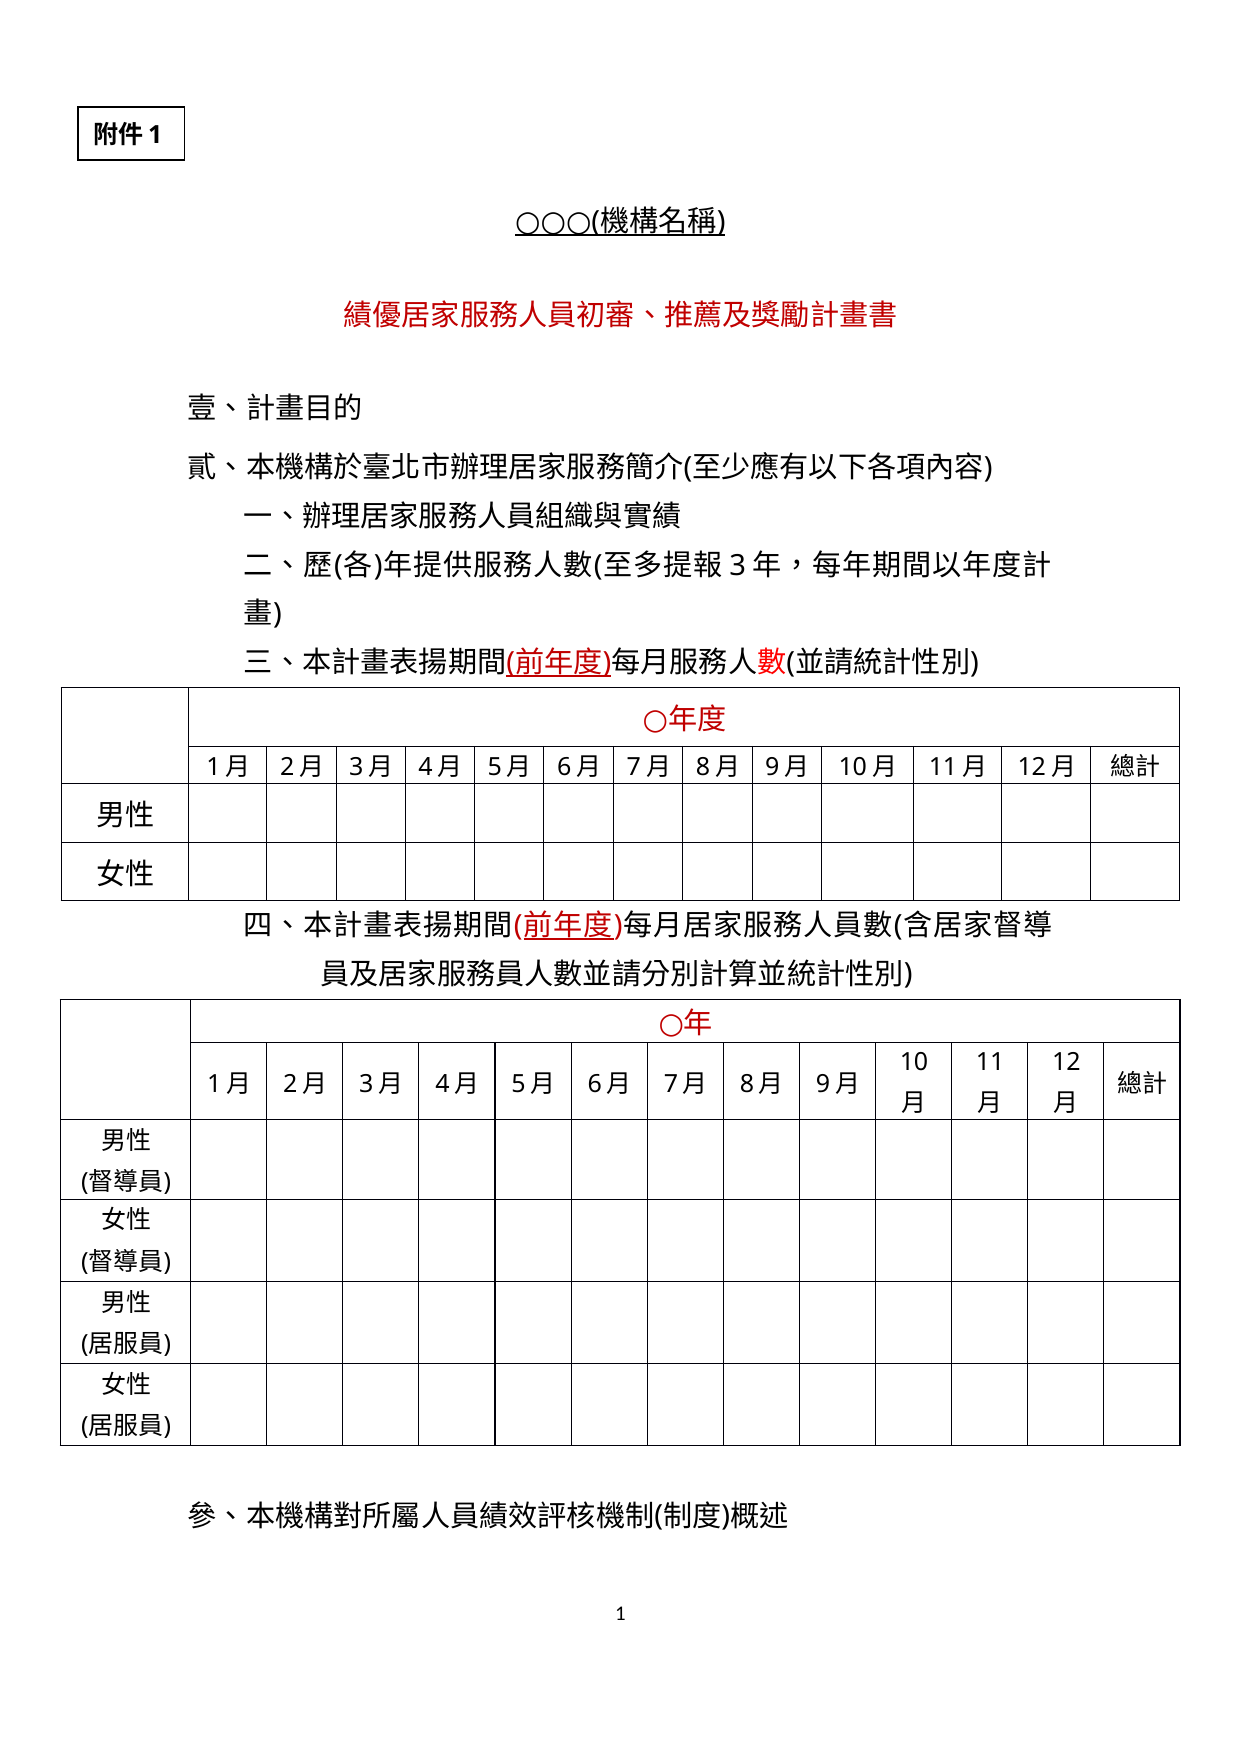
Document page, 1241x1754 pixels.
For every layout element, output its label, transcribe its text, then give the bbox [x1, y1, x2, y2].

table_cell [876, 1364, 951, 1445]
table_cell [1028, 1120, 1103, 1199]
table_cell 2月 [267, 747, 336, 783]
table_cell [544, 843, 613, 900]
table_cell [952, 1364, 1027, 1445]
table_cell 9月 [753, 747, 821, 783]
table_cell [648, 1120, 723, 1199]
table_cell [475, 784, 543, 842]
table_cell [753, 784, 821, 842]
table_cell 女性 (督導員) [61, 1200, 190, 1281]
table_cell 10月 [876, 1043, 951, 1119]
table_cell [1104, 1364, 1179, 1445]
table_cell [876, 1282, 951, 1363]
table_cell [1028, 1282, 1103, 1363]
table_cell [683, 843, 752, 900]
table_cell [822, 784, 913, 842]
table_cell [1104, 1120, 1179, 1199]
table_header ○年 [191, 1000, 1179, 1042]
table_cell [267, 1120, 342, 1199]
text 一、辦理居家服務人員組織與實績 [244, 492, 1053, 535]
table_cell [419, 1364, 494, 1445]
table_cell [191, 1364, 266, 1445]
table_cell 3月 [337, 747, 405, 783]
table_cell 8月 [724, 1043, 799, 1119]
table_cell 10月 [822, 747, 913, 783]
table_cell 男性 (督導員) [61, 1120, 190, 1199]
table_cell [544, 784, 613, 842]
table_cell [267, 1282, 342, 1363]
table_cell 總計 [1091, 747, 1179, 783]
table_cell [343, 1364, 418, 1445]
table_cell 3月 [343, 1043, 418, 1119]
table_cell [267, 784, 336, 842]
table_cell [572, 1364, 647, 1445]
text 績優居家服務人員初審、推薦及獎勵計畫書 [187, 269, 1053, 344]
table_cell 男性 [62, 784, 188, 842]
table_cell 5月 [475, 747, 543, 783]
table_cell 8月 [683, 747, 752, 783]
text 四、本計畫表揚期間(前年度)每月居家服務人員數(含居家督導員及居家服務員人數並請分別計算並統計性別) [217, 901, 1053, 992]
table_cell [1028, 1200, 1103, 1281]
table_cell [1091, 784, 1179, 842]
table_cell [1028, 1364, 1103, 1445]
table_cell [683, 784, 752, 842]
table_cell [724, 1120, 799, 1199]
table_cell 2月 [267, 1043, 342, 1119]
table_cell [800, 1120, 875, 1199]
table_header ○年度 [189, 688, 1179, 746]
table_cell 1月 [191, 1043, 266, 1119]
table_cell [496, 1120, 571, 1199]
table_cell [419, 1120, 494, 1199]
table_cell [267, 843, 336, 900]
table_cell 5月 [496, 1043, 571, 1119]
table_cell [191, 1120, 266, 1199]
text ○○○(機構名稱) [187, 175, 1053, 250]
table_cell [191, 1200, 266, 1281]
table_cell 11月 [914, 747, 1001, 783]
table_cell [724, 1282, 799, 1363]
table_cell [496, 1364, 571, 1445]
table_cell [800, 1200, 875, 1281]
table_cell 11月 [952, 1043, 1027, 1119]
table_cell 女性 [62, 843, 188, 900]
table_cell [419, 1282, 494, 1363]
table_cell [614, 784, 682, 842]
table_cell 總計 [1104, 1043, 1179, 1119]
table_cell [876, 1120, 951, 1199]
table_cell [648, 1200, 723, 1281]
table_cell 6月 [572, 1043, 647, 1119]
table_cell 9月 [800, 1043, 875, 1119]
table_cell 男性 (居服員) [61, 1282, 190, 1363]
table_cell [572, 1200, 647, 1281]
table_cell [572, 1120, 647, 1199]
text 貳、本機構於臺北市辦理居家服務簡介(至少應有以下各項內容) [187, 444, 1053, 486]
table_cell 7月 [614, 747, 682, 783]
table_cell [475, 843, 543, 900]
table_cell [753, 843, 821, 900]
table_cell [419, 1200, 494, 1281]
table_cell [800, 1364, 875, 1445]
table_cell [1091, 843, 1179, 900]
table_header [62, 688, 188, 783]
table_cell [496, 1200, 571, 1281]
table_cell [191, 1282, 266, 1363]
table_cell [189, 843, 266, 900]
table_cell [572, 1282, 647, 1363]
table_cell [648, 1282, 723, 1363]
table_cell [648, 1364, 723, 1445]
table_cell [406, 843, 474, 900]
table_cell [1104, 1282, 1179, 1363]
table_cell [337, 843, 405, 900]
table_cell [952, 1282, 1027, 1363]
table_cell [1002, 784, 1090, 842]
table_cell [337, 784, 405, 842]
table_cell [724, 1364, 799, 1445]
table_cell 4月 [406, 747, 474, 783]
table_cell [343, 1120, 418, 1199]
table_cell [914, 843, 1001, 900]
table_cell [406, 784, 474, 842]
text 附件1 [93, 114, 170, 151]
table_cell [876, 1200, 951, 1281]
text 三、本計畫表揚期間(前年度)每月服務人數(並請統計性別) [244, 638, 1053, 681]
table_cell [343, 1282, 418, 1363]
table_cell [614, 843, 682, 900]
table_cell 7月 [648, 1043, 723, 1119]
table_cell [914, 784, 1001, 842]
table_cell [724, 1200, 799, 1281]
table_cell [952, 1200, 1027, 1281]
table_cell [822, 843, 913, 900]
table_cell 1月 [189, 747, 266, 783]
table_cell 12月 [1002, 747, 1090, 783]
table_cell [267, 1200, 342, 1281]
text 參、本機構對所屬人員績效評核機制(制度)概述 [187, 1492, 1053, 1534]
table_cell [189, 784, 266, 842]
table_cell [343, 1200, 418, 1281]
table_cell 6月 [544, 747, 613, 783]
table_cell [267, 1364, 342, 1445]
table_cell 12月 [1028, 1043, 1103, 1119]
table_cell [1002, 843, 1090, 900]
table_cell 4月 [419, 1043, 494, 1119]
table_cell [952, 1120, 1027, 1199]
text 壹、計畫目的 [187, 362, 1053, 437]
table_cell [800, 1282, 875, 1363]
table_cell 女性 (居服員) [61, 1364, 190, 1445]
text 二、歷(各)年提供服務人數(至多提報3年，每年期間以年度計畫) [244, 541, 1053, 632]
table_cell [1104, 1200, 1179, 1281]
table_header [61, 1000, 190, 1119]
table_cell [496, 1282, 571, 1363]
